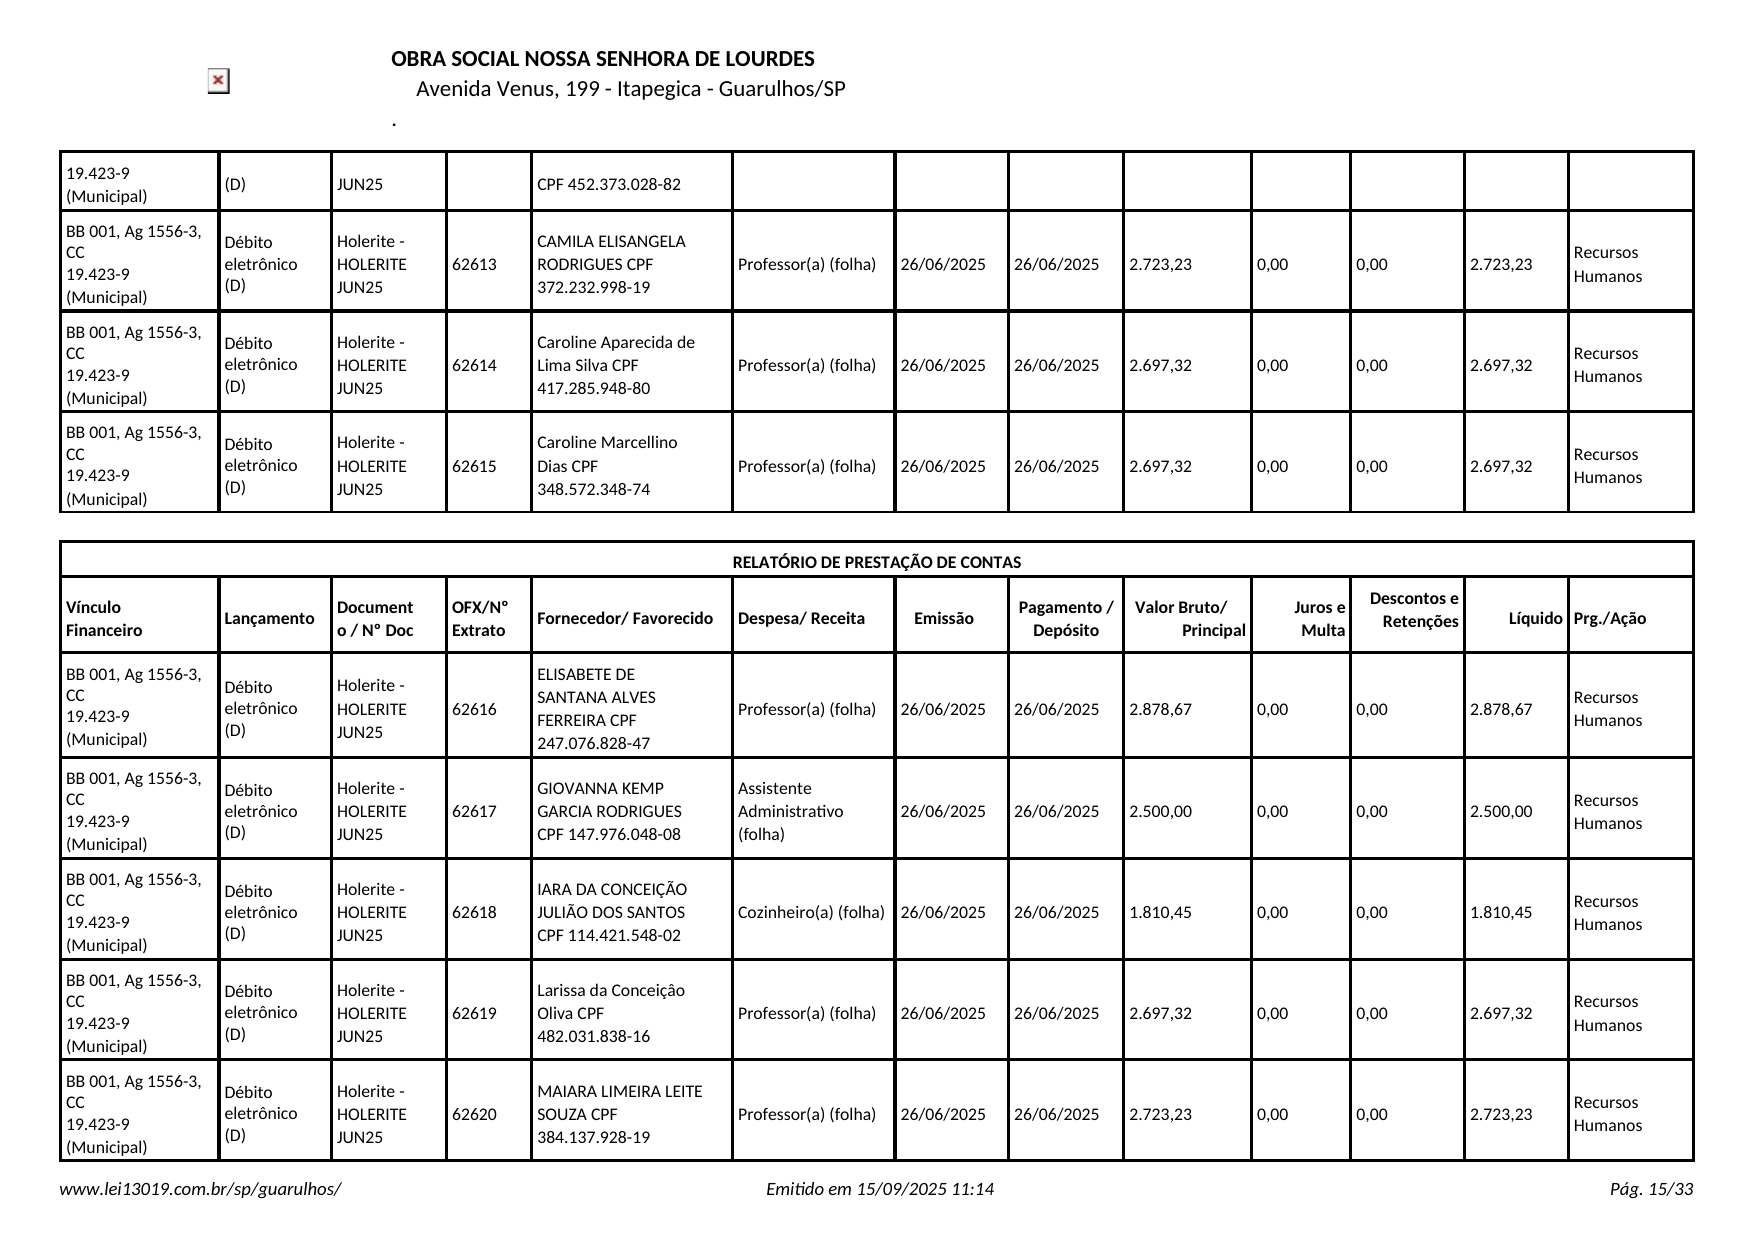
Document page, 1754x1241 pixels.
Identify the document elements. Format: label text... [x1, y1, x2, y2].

table_cell 0,00 [1253, 1061, 1349, 1159]
table_cell Despesa/ Receita [734, 578, 893, 651]
table_cell 2.697,32 [1466, 313, 1567, 410]
table_cell Holerite - HOLERITE JUN25 [333, 313, 445, 410]
table_cell 26/06/2025 [1010, 759, 1122, 857]
table_cell [1570, 153, 1692, 208]
table_cell 2.697,32 [1466, 961, 1567, 1058]
table_cell 26/06/2025 [897, 1061, 1007, 1159]
table_cell Débito eletrônico (D) [221, 313, 330, 410]
table_cell Cozinheiro(a) (folha) [734, 860, 893, 957]
table_cell 0,00 [1352, 1061, 1463, 1159]
table_cell 0,00 [1352, 860, 1463, 957]
table_cell 2.723,23 [1125, 212, 1250, 309]
table_cell 26/06/2025 [1010, 413, 1122, 511]
table_cell 2.500,00 [1125, 759, 1250, 857]
table_cell 0,00 [1253, 413, 1349, 511]
table_cell 26/06/2025 [897, 413, 1007, 511]
table_cell 26/06/2025 [1010, 313, 1122, 410]
table_cell 0,00 [1253, 212, 1349, 309]
table_cell 1.810,45 [1466, 860, 1567, 957]
table_cell 2.697,32 [1125, 413, 1250, 511]
table_cell Document o / Nº Doc [333, 578, 445, 651]
table_cell BB 001, Ag 1556-3, CC 19.423-9 (Municipal) [62, 654, 217, 756]
table_cell [897, 153, 1007, 208]
table_cell Recursos Humanos [1570, 860, 1692, 957]
table_cell [1010, 153, 1122, 208]
table_cell (D) [221, 153, 330, 208]
table_cell 2.697,32 [1125, 313, 1250, 410]
table_cell 2.697,32 [1466, 413, 1567, 511]
table_cell [1466, 153, 1567, 208]
table_cell MAIARA LIMEIRA LEITE SOUZA CPF 384.137.928-19 [533, 1061, 731, 1159]
table_cell 0,00 [1253, 313, 1349, 410]
table_cell 62613 [448, 212, 530, 309]
table_cell Holerite - HOLERITE JUN25 [333, 759, 445, 857]
table_cell Professor(a) (folha) [734, 1061, 893, 1159]
table_cell CPF 452.373.028-82 [533, 153, 731, 208]
table_cell 26/06/2025 [897, 654, 1007, 756]
table_cell Holerite - HOLERITE JUN25 [333, 860, 445, 957]
table_cell Pagamento / Depósito [1010, 578, 1122, 651]
table_cell 26/06/2025 [897, 961, 1007, 1058]
table_cell 26/06/2025 [1010, 961, 1122, 1058]
table_cell IARA DA CONCEIÇÃO JULIÃO DOS SANTOS CPF 114.421.548-02 [533, 860, 731, 957]
table_cell Débito eletrônico (D) [221, 212, 330, 309]
table_cell Larissa da Conceiçâo Oliva CPF 482.031.838-16 [533, 961, 731, 1058]
table_cell [1352, 153, 1463, 208]
table_cell 2.723,23 [1466, 1061, 1567, 1159]
table_cell 19.423-9 (Municipal) [62, 153, 217, 208]
table_cell 0,00 [1352, 313, 1463, 410]
table_cell Holerite - HOLERITE JUN25 [333, 654, 445, 756]
table_cell BB 001, Ag 1556-3, CC 19.423-9 (Municipal) [62, 1061, 217, 1159]
table_cell 62618 [448, 860, 530, 957]
table_header RELATÓRIO DE PRESTAÇÃO DE CONTAS [62, 543, 1692, 575]
table_cell Valor Bruto/ Principal [1125, 578, 1250, 651]
table_cell Professor(a) (folha) [734, 313, 893, 410]
table_cell Lançamento [221, 578, 330, 651]
table_cell Juros e Multa [1253, 578, 1349, 651]
table_cell 0,00 [1352, 212, 1463, 309]
table_cell 62617 [448, 759, 530, 857]
table_cell 1.810,45 [1125, 860, 1250, 957]
table_cell Holerite - HOLERITE JUN25 [333, 961, 445, 1058]
table_cell Líquido [1466, 578, 1567, 651]
table_cell Descontos e Retenções [1352, 578, 1463, 651]
table_cell Débito eletrônico (D) [221, 654, 330, 756]
table_cell [1253, 153, 1349, 208]
table_cell [734, 153, 893, 208]
table_cell Caroline Marcellino Dias CPF 348.572.348-74 [533, 413, 731, 511]
table_cell 62614 [448, 313, 530, 410]
table_cell BB 001, Ag 1556-3, CC 19.423-9 (Municipal) [62, 759, 217, 857]
table_cell Débito eletrônico (D) [221, 759, 330, 857]
table_cell [448, 153, 530, 208]
table_cell CAMILA ELISANGELA RODRIGUES CPF 372.232.998-19 [533, 212, 731, 309]
table_cell 2.723,23 [1125, 1061, 1250, 1159]
table_cell 2.697,32 [1125, 961, 1250, 1058]
table_cell OFX/Nº Extrato [448, 578, 530, 651]
table_cell 0,00 [1253, 961, 1349, 1058]
table_cell 0,00 [1253, 759, 1349, 857]
table_cell Débito eletrônico (D) [221, 413, 330, 511]
table_cell 62616 [448, 654, 530, 756]
table_cell 0,00 [1352, 654, 1463, 756]
table_cell Débito eletrônico (D) [221, 1061, 330, 1159]
table_cell Caroline Aparecida de Lima Silva CPF 417.285.948-80 [533, 313, 731, 410]
table_cell Assistente Administrativo (folha) [734, 759, 893, 857]
table_cell 26/06/2025 [1010, 212, 1122, 309]
table_cell 2.723,23 [1466, 212, 1567, 309]
table_cell Recursos Humanos [1570, 413, 1692, 511]
table_cell Recursos Humanos [1570, 313, 1692, 410]
table_cell 62619 [448, 961, 530, 1058]
table_cell 2.500,00 [1466, 759, 1567, 857]
table_cell Holerite - HOLERITE JUN25 [333, 413, 445, 511]
table_cell Holerite - HOLERITE JUN25 [333, 1061, 445, 1159]
table_cell Recursos Humanos [1570, 961, 1692, 1058]
table_cell 0,00 [1352, 961, 1463, 1058]
table_cell 26/06/2025 [897, 313, 1007, 410]
table_cell 26/06/2025 [897, 212, 1007, 309]
table_cell Recursos Humanos [1570, 759, 1692, 857]
table_cell GIOVANNA KEMP GARCIA RODRIGUES CPF 147.976.048-08 [533, 759, 731, 857]
table_cell BB 001, Ag 1556-3, CC 19.423-9 (Municipal) [62, 212, 217, 309]
table_cell BB 001, Ag 1556-3, CC 19.423-9 (Municipal) [62, 413, 217, 511]
table_cell Vínculo Financeiro [62, 578, 217, 651]
table_cell [1125, 153, 1250, 208]
table_cell 0,00 [1253, 860, 1349, 957]
table_cell Emissão [897, 578, 1007, 651]
table_cell Recursos Humanos [1570, 212, 1692, 309]
table_cell BB 001, Ag 1556-3, CC 19.423-9 (Municipal) [62, 961, 217, 1058]
table_cell 2.878,67 [1466, 654, 1567, 756]
table_cell Professor(a) (folha) [734, 413, 893, 511]
table_cell JUN25 [333, 153, 445, 208]
table_cell 26/06/2025 [1010, 1061, 1122, 1159]
table_cell Fornecedor/ Favorecido [533, 578, 731, 651]
table_cell Débito eletrônico (D) [221, 961, 330, 1058]
table_cell Professor(a) (folha) [734, 961, 893, 1058]
table_cell 0,00 [1352, 759, 1463, 857]
table_cell Prg./Ação [1570, 578, 1692, 651]
table_cell 26/06/2025 [897, 860, 1007, 957]
table_cell 26/06/2025 [1010, 654, 1122, 756]
table_cell BB 001, Ag 1556-3, CC 19.423-9 (Municipal) [62, 860, 217, 957]
table_cell 62615 [448, 413, 530, 511]
table_cell Débito eletrônico (D) [221, 860, 330, 957]
table_cell 0,00 [1352, 413, 1463, 511]
table_cell 2.878,67 [1125, 654, 1250, 756]
table_cell 62620 [448, 1061, 530, 1159]
table_cell Recursos Humanos [1570, 1061, 1692, 1159]
table_cell Professor(a) (folha) [734, 654, 893, 756]
table_cell ELISABETE DE SANTANA ALVES FERREIRA CPF 247.076.828-47 [533, 654, 731, 756]
table_cell Recursos Humanos [1570, 654, 1692, 756]
table_cell Professor(a) (folha) [734, 212, 893, 309]
table_cell 26/06/2025 [897, 759, 1007, 857]
table_cell BB 001, Ag 1556-3, CC 19.423-9 (Municipal) [62, 313, 217, 410]
table_cell Holerite - HOLERITE JUN25 [333, 212, 445, 309]
table_cell 0,00 [1253, 654, 1349, 756]
table_cell 26/06/2025 [1010, 860, 1122, 957]
